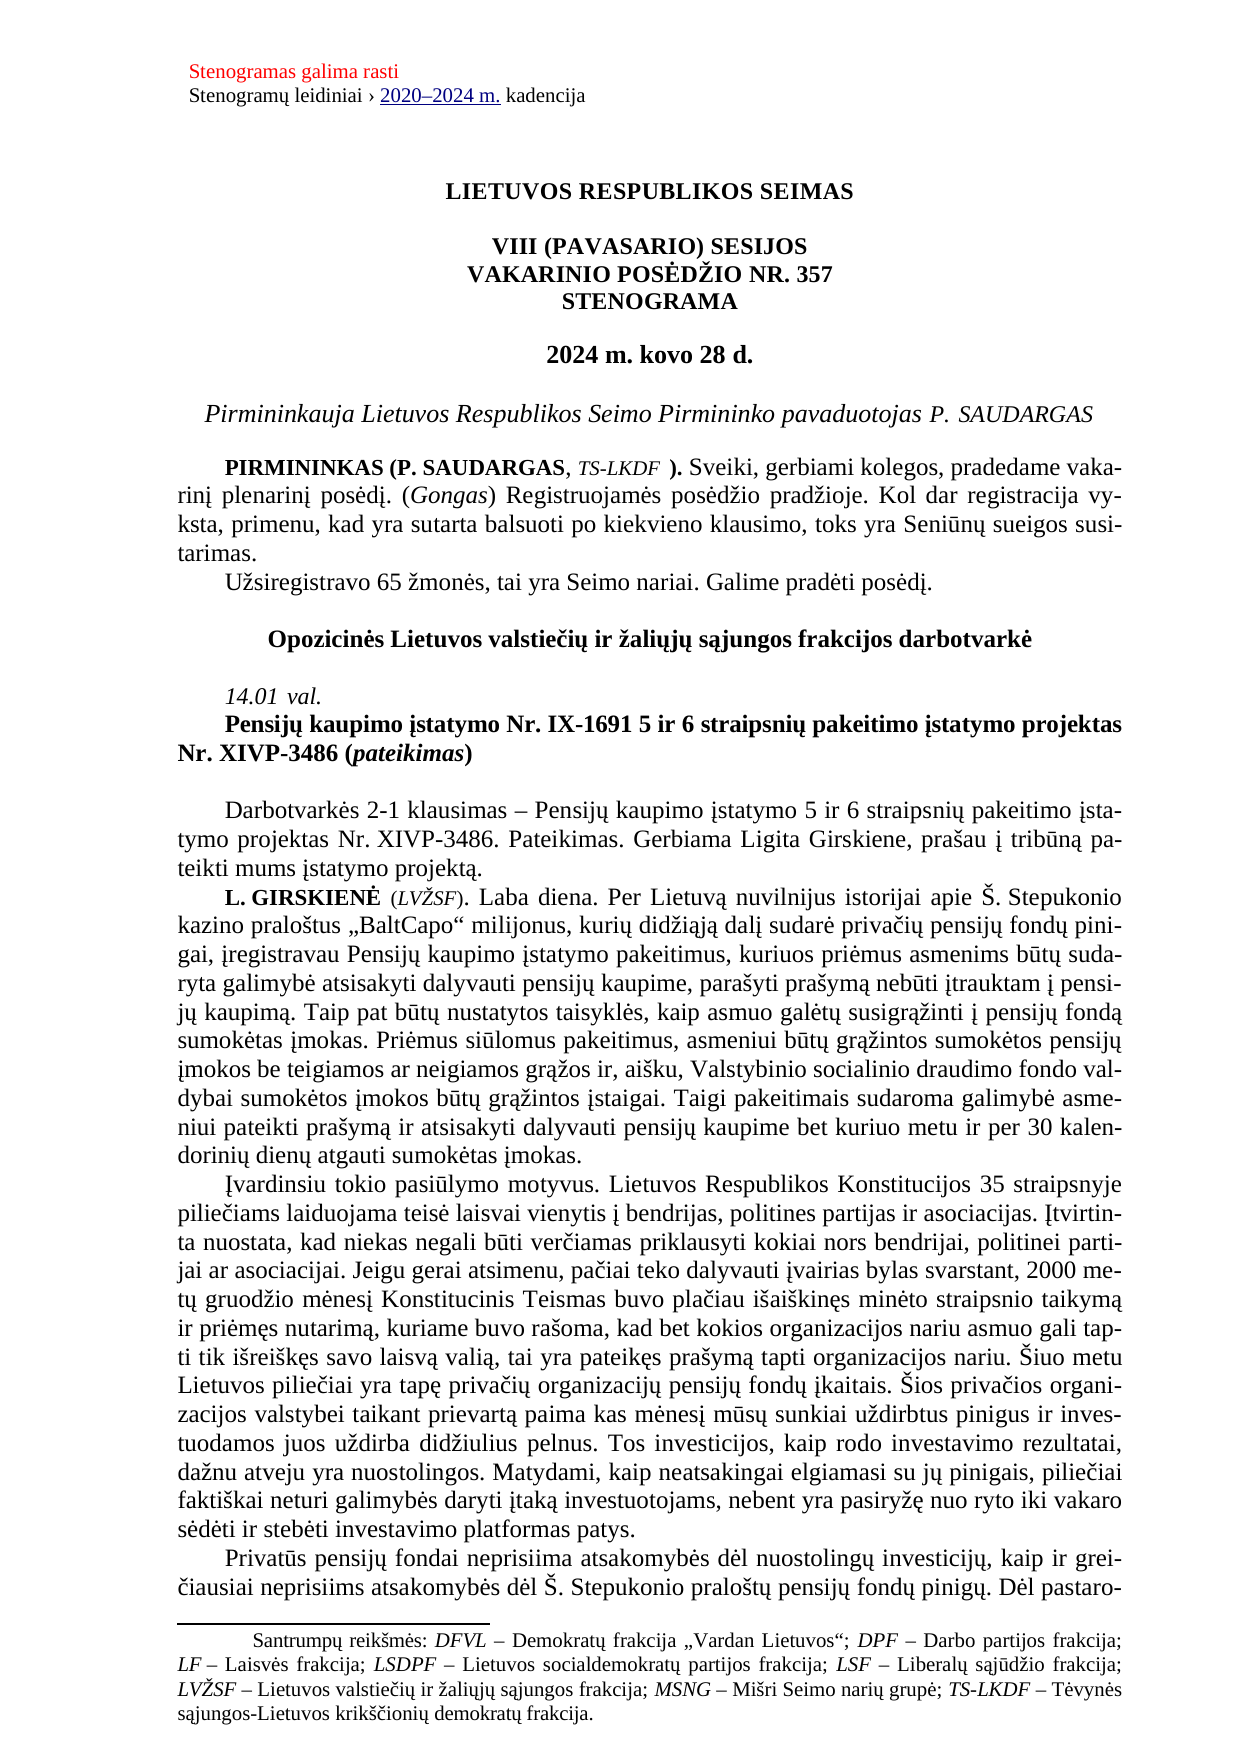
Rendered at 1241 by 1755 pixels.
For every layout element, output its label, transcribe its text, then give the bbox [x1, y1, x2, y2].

text 14.01 val. [224, 682, 1122, 709]
table_header Stenogramas galima rasti [177, 59, 1045, 83]
text Įvar­din­siu to­kio pa­siū­ly­mo mo­ty­vus. Lie­tu­vos Res­pub­li­kos Kon­sti­tu­ci­jos 35 straips­ny­je pi­lie­čiams lai­duo­ja­ma tei­sė lais­vai vie­ny­tis į ben­dri­jas, po­li­ti­nes par­ti­jas ir aso­cia­ci­jas. Įtvir­tin­ta nuo­sta­ta, kad nie­kas ne­ga­li bū­ti ver­čia­mas pri­klau­sy­ti ko­kiai nors ben­dri­jai, po­li­ti­nei par­ti­jai ar aso­cia­ci­jai. Jei­gu ge­rai at­si­me­nu, pa­čiai te­ko da­ly­vau­ti įvai­rias by­las svars­tant, 2000 me­tų gruo­džio mė­ne­sį Kon­sti­tu­ci­nis Teis­mas bu­vo pla­čiau iš­aiš­ki­nęs mi­nė­to straips­nio tai­ky­mą ir pri­ėmęs nu­ta­ri­mą, ku­ria­me bu­vo ra­šo­ma, kad bet ko­kios or­ga­ni­za­ci­jos na­riu as­muo ga­li tap­ti tik iš­reiš­kęs sa­vo lais­vą va­lią, tai yra pa­tei­kęs pra­šy­mą tap­ti or­ga­ni­za­ci­jos na­riu. Šiuo me­tu Lie­tu­vos pi­lie­čiai yra ta­pę pri­va­čių or­ga­ni­za­ci­jų pen­si­jų fon­dų įkai­tais. Šios pri­va­čios or­ga­ni­za­ci­jos vals­ty­bei tai­kant prie­var­tą pa­ima kas mė­ne­sį mū­sų sun­kiai už­dirb­tus pi­ni­gus ir in­ves­tuo­da­mos juos už­dir­ba di­džiu­lius pel­nus. Tos in­ves­ti­ci­jos, kaip ro­do in­ves­ta­vi­mo re­zul­ta­tai, daž­nu at­ve­ju yra nuos­to­lin­gos. Ma­ty­da­mi, kaip ne­at­sa­kin­gai el­gia­ma­si su jų pi­ni­gais, pi­lie­čiai fak­tiš­kai ne­tu­ri ga­li­my­bės da­ry­ti įta­ką in­ves­tuo­to­jams, ne­bent yra pa­si­ry­žę nuo ry­to iki va­ka­ro sė­dė­ti ir ste­bė­ti in­ves­ta­vi­mo plat­for­mas pa­tys. [177, 1169, 1122, 1543]
table_cell Stenogramų leidiniai › 2020–2024 m. kadencija [177, 83, 1045, 107]
text Pri­va­tūs pen­si­jų fon­dai ne­pri­si­i­ma at­sa­ko­my­bės dėl nuos­to­lin­gų in­ves­ti­ci­jų, kaip ir grei­čiau­siai ne­pri­si­ims at­sa­ko­my­bės dėl Š. Ste­pu­ko­nio pra­loš­tų pen­si­jų fon­dų pi­ni­gų. Dėl pas­ta­ro­ [177, 1543, 1122, 1601]
text Pirmininkauja Lietuvos Respublikos Seimo Pirmininko pavaduotojas P. SAUDARGAS [177, 398, 1122, 428]
text Dar­bo­tvarkės 2-1 klau­si­mas – Pen­si­jų kau­pi­mo įsta­ty­mo 5 ir 6 straips­nių pa­kei­ti­mo įsta­ty­mo pro­jek­tas Nr. XIVP-3486. Pa­tei­ki­mas. Ger­bia­ma Li­gi­ta Girs­kie­ne, pra­šau į tri­bū­ną pa­teik­ti mums įsta­ty­mo pro­jek­tą. [177, 796, 1122, 882]
text L. GIRSKIENĖ (LVŽSF). La­ba die­na. Per Lie­tu­vą nu­vil­ni­jus is­to­ri­jai apie Š. Ste­pu­ko­nio ka­zi­no pra­loš­tus „BaltCapo“ mi­li­jo­nus, ku­rių di­dži­ą­ją da­lį su­da­rė pri­va­čių pen­si­jų fon­dų pi­ni­gai, įre­gist­ra­vau Pen­si­jų kau­pi­mo įsta­ty­mo pa­kei­ti­mus, ku­riuos pri­ėmus as­me­nims bū­tų su­da­ry­ta ga­li­my­bė at­si­sa­ky­ti da­ly­vau­ti pen­si­jų kau­pi­me, pa­ra­šy­ti pra­šy­mą ne­bū­ti įtrauk­tam į pen­si­jų kau­pi­mą. Taip pat bū­tų nu­sta­ty­tos tai­syk­lės, kaip as­muo ga­lė­tų su­si­grą­žin­ti į pen­si­jų fon­dą su­mo­kė­tas įmo­kas. Pri­ėmus siū­lo­mus pa­kei­ti­mus, as­me­niui bū­tų grą­žin­tos su­mo­kė­tos pen­si­jų įmo­kos be tei­gia­mos ar nei­gia­mos grą­žos ir, aiš­ku, Vals­ty­bi­nio so­cia­li­nio drau­di­mo fon­do val­dy­bai su­mo­kė­tos įmo­kos bū­tų grą­žin­tos įstai­gai. Tai­gi pa­kei­ti­mais su­da­ro­ma ga­li­my­bė as­me­niui pa­teik­ti pra­šy­mą ir at­si­sa­ky­ti da­ly­vau­ti pen­si­jų kau­pi­me bet ku­riuo me­tu ir per 30 ka­len­do­ri­nių die­nų at­gau­ti su­mo­kė­tas įmo­kas. [177, 882, 1122, 1169]
text 2024 m. kovo 28 d. [177, 339, 1122, 369]
text Už­si­re­gist­ra­vo 65 žmo­nės, tai yra Sei­mo na­riai. Ga­li­me pra­dė­ti po­sė­dį. [177, 567, 1122, 596]
text Santrumpų reikšmės: DFVL – Demokratų frakcija „Vardan Lietuvos“; DPF – Darbo partijos frakcija; LF – Laisvės frakcija; LSDPF – Lietuvos socialdemokratų partijos frakcija; LSF – Liberalų sąjūdžio frakcija; LVŽSF – Lietuvos valstiečių ir žaliųjų sąjungos frakcija; MSNG – Mišri Seimo narių grupė; TS-LKDF – Tėvynės sąjungos-Lietuvos krikščionių demokratų frakcija. [177, 1624, 1122, 1724]
text Pen­si­jų kau­pi­mo įsta­ty­mo Nr. IX-1691 5 ir 6 straips­nių pa­kei­ti­mo įsta­ty­mo pro­jek­tas Nr. XIVP-3486 (pa­tei­ki­mas) [177, 709, 1122, 767]
text PIRMININKAS (P. SAUDARGAS, TS-LKDF). Svei­ki, ger­bia­mi ko­le­gos, pra­de­da­me va­ka­ri­nį ple­na­ri­nį po­sė­dį. (Gon­gas) Re­gist­ruo­ja­mės po­sė­džio pra­džio­je. Kol dar re­gist­ra­ci­ja vy­ksta, pri­me­nu, kad yra su­tar­ta bal­suo­ti po kiek­vie­no klau­si­mo, toks yra Se­niū­nų su­ei­gos su­si­ta­ri­mas. [177, 452, 1122, 567]
title VAKARINIO posėdžio NR. 357 [177, 260, 1122, 287]
text Opo­zi­ci­nės Lie­tu­vos vals­tie­čių ir ža­lių­jų są­jun­gos frak­ci­jos dar­bo­tvarkė [177, 624, 1122, 653]
table_cell [177, 107, 1045, 131]
title STENOGRAMA [177, 287, 1122, 315]
title LIETUVOS RESPUBLIKOS SEIMAS [177, 177, 1122, 204]
title VIII (PAVASARIO) SESIJOS [177, 232, 1122, 260]
